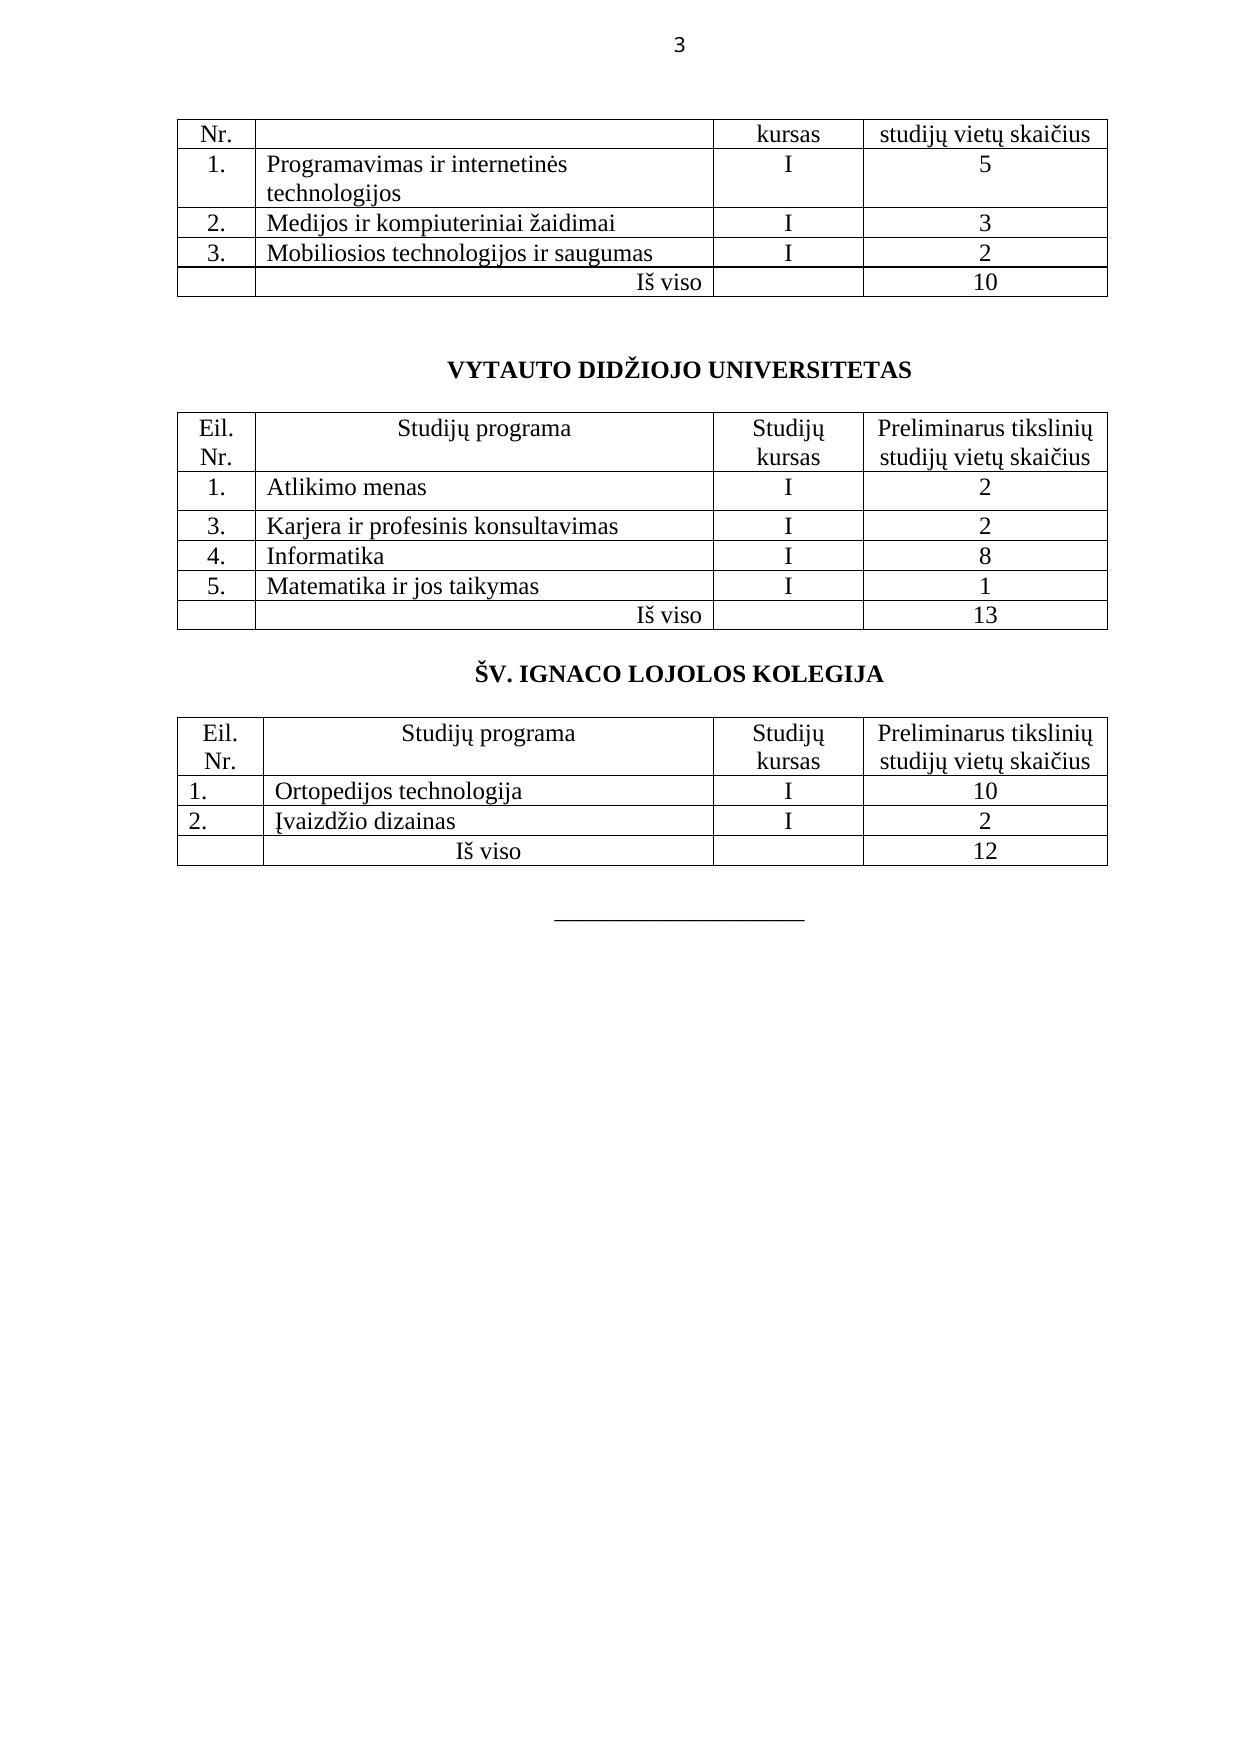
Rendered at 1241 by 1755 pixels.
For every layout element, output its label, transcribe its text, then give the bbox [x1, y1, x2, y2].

table_header Eil. Nr. [178, 413, 255, 471]
table_cell I [714, 776, 863, 805]
table_cell 1. [178, 472, 255, 510]
table_cell 1 [864, 571, 1107, 599]
table_header kursas [714, 120, 863, 148]
table_cell 5 [864, 149, 1107, 207]
table_header Studijų programa [256, 413, 713, 471]
table_cell I [714, 571, 863, 599]
table_header Studijų kursas [714, 718, 863, 775]
table_cell I [714, 149, 863, 207]
table_cell 2 [864, 511, 1107, 540]
table_cell I [714, 806, 863, 835]
table_header Eil. Nr. [178, 718, 263, 775]
table_cell Iš viso [264, 836, 713, 865]
table_header [256, 120, 713, 148]
table_cell 2 [864, 806, 1107, 835]
table_cell 3 [864, 208, 1107, 237]
table_cell Iš viso [256, 601, 713, 629]
table_cell 2. [178, 208, 255, 237]
table_cell [178, 268, 255, 296]
table_header Studijų programa [264, 718, 713, 775]
table_cell [714, 601, 863, 629]
table_cell 2 [864, 238, 1107, 266]
table_cell [714, 268, 863, 296]
table_cell Iš viso [256, 268, 713, 296]
table_cell I [714, 472, 863, 510]
table_cell 1. [178, 776, 263, 805]
table_cell 1. [178, 149, 255, 207]
table_header Preliminarus tikslinių studijų vietų skaičius [864, 718, 1107, 775]
table_cell [178, 836, 263, 865]
text ____________________ [177, 895, 1182, 923]
table_cell 4. [178, 541, 255, 570]
table_cell [178, 601, 255, 629]
table_cell I [714, 208, 863, 237]
table_cell 2 [864, 472, 1107, 510]
table_header Preliminarus tikslinių studijų vietų skaičius [864, 413, 1107, 471]
table_cell Ortopedijos technologija [264, 776, 713, 805]
table_cell 12 [864, 836, 1107, 865]
table_cell 8 [864, 541, 1107, 570]
table_cell Įvaizdžio dizainas [264, 806, 713, 835]
text VYTAUTO DIDŽIOJO UNIVERSITETAS [177, 355, 1182, 383]
text ŠV. IGNACO LOJOLOS KOLEGIJA [177, 659, 1182, 688]
table_cell I [714, 541, 863, 570]
table_cell 10 [864, 776, 1107, 805]
table_cell 2. [178, 806, 263, 835]
table_cell 3. [178, 511, 255, 540]
table_cell I [714, 511, 863, 540]
table_cell Informatika [256, 541, 713, 570]
table_cell 3. [178, 238, 255, 266]
table_cell Mobiliosios technologijos ir saugumas [256, 238, 713, 266]
table_cell Programavimas ir internetinės technologijos [256, 149, 713, 207]
table_cell [714, 836, 863, 865]
table_header Studijų kursas [714, 413, 863, 471]
table_cell 5. [178, 571, 255, 599]
table_cell Karjera ir profesinis konsultavimas [256, 511, 713, 540]
table_cell Medijos ir kompiuteriniai žaidimai [256, 208, 713, 237]
table_cell 10 [864, 268, 1107, 296]
table_cell I [714, 238, 863, 266]
table_cell Matematika ir jos taikymas [256, 571, 713, 599]
table_cell Atlikimo menas [256, 472, 713, 510]
table_header studijų vietų skaičius [864, 120, 1107, 148]
table_header Nr. [178, 120, 255, 148]
table_cell 13 [864, 601, 1107, 629]
